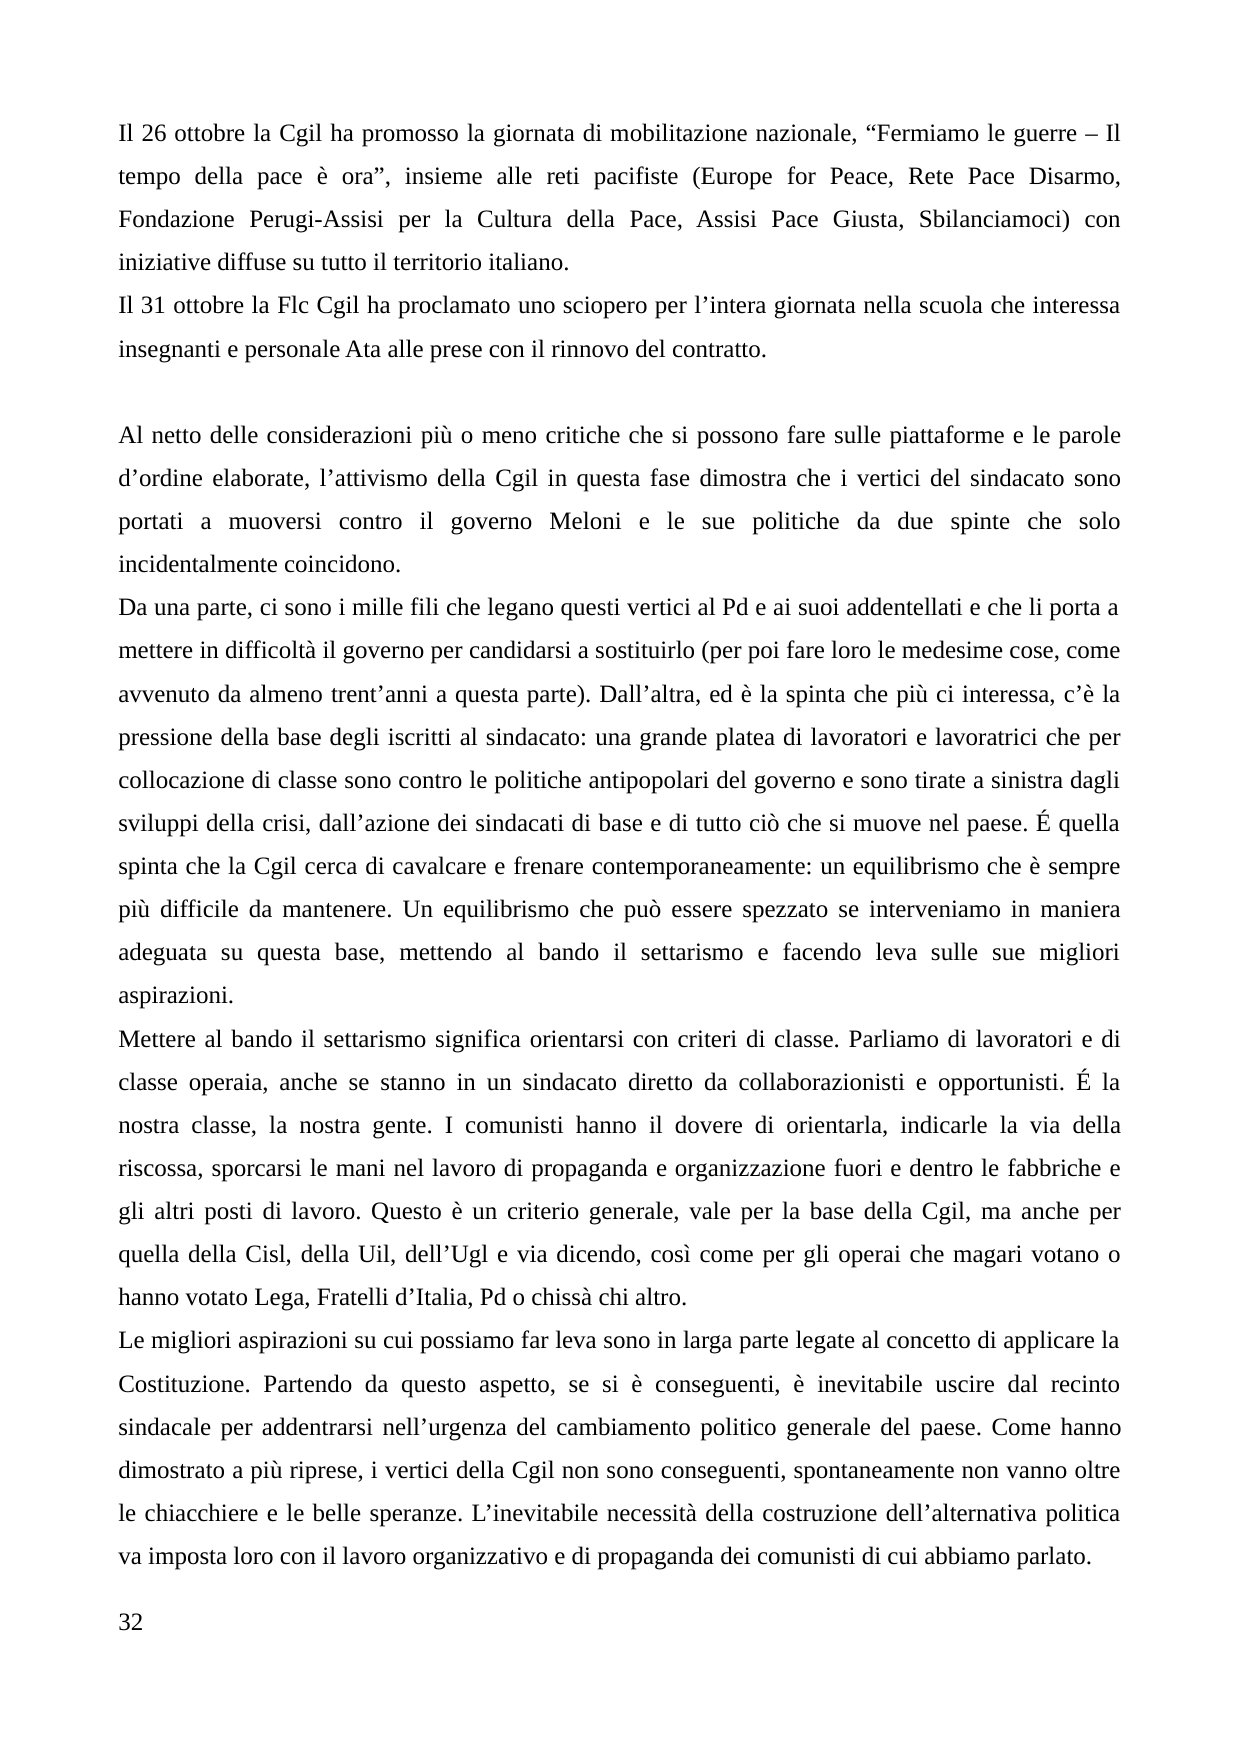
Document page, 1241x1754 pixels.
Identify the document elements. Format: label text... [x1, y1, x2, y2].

text Il 31 ottobre la Flc Cgil ha proclamato uno sciopero per l’intera giornata nella scuola che interessa insegnanti e personale Ata alle prese con il rinnovo del contratto. [118, 291, 1122, 362]
text Il 26 ottobre la Cgil ha promosso la giornata di mobilitazione nazionale, “Fermiamo le guerre – Il tempo della pace è ora”, insieme alle reti pacifiste (Europe for Peace, Rete Pace Disarmo, Fondazione Perugi-Assisi per la Cultura della Pace, Assisi Pace Giusta, Sbilanciamoci) con iniziative diffuse su tutto il territorio italiano. [118, 118, 1122, 276]
text Mettere al bando il settarismo significa orientarsi con criteri di classe. Parliamo di lavoratori e di classe operaia, anche se stanno in un sindacato diretto da collaborazionisti e opportunisti. É la nostra classe, la nostra gente. I comunisti hanno il dovere di orientarla, indicarle la via della riscossa, sporcarsi le mani nel lavoro di propaganda e organizzazione fuori e dentro le fabbriche e gli altri posti di lavoro. Questo è un criterio generale, vale per la base della Cgil, ma anche per quella della Cisl, della Uil, dell’Ugl e via dicendo, così come per gli operai che magari votano o hanno votato Lega, Fratelli d’Italia, Pd o chissà chi altro. [118, 1024, 1122, 1311]
text Al netto delle considerazioni più o meno critiche che si possono fare sulle piattaforme e le parole d’ordine elaborate, l’attivismo della Cgil in questa fase dimostra che i vertici del sindacato sono portati a muoversi contro il governo Meloni e le sue politiche da due spinte che solo incidentalmente coincidono. [118, 420, 1122, 578]
text Le migliori aspirazioni su cui possiamo far leva sono in larga parte legate al concetto di applicare la Costituzione. Partendo da questo aspetto, se si è conseguenti, è inevitabile uscire dal recinto sindacale per addentrarsi nell’urgenza del cambiamento politico generale del paese. Come hanno dimostrato a più riprese, i vertici della Cgil non sono conseguenti, spontaneamente non vanno oltre le chiacchiere e le belle speranze. L’inevitabile necessità della costruzione dell’alternativa politica va imposta loro con il lavoro organizzativo e di propaganda dei comunisti di cui abbiamo parlato. [118, 1326, 1122, 1570]
text Da una parte, ci sono i mille fili che legano questi vertici al Pd e ai suoi addentellati e che li porta a mettere in difficoltà il governo per candidarsi a sostituirlo (per poi fare loro le medesime cose, come avvenuto da almeno trent’anni a questa parte). Dall’altra, ed è la spinta che più ci interessa, c’è la pressione della base degli iscritti al sindacato: una grande platea di lavoratori e lavoratrici che per collocazione di classe sono contro le politiche antipopolari del governo e sono tirate a sinistra dagli sviluppi della crisi, dall’azione dei sindacati di base e di tutto ciò che si muove nel paese. É quella spinta che la Cgil cerca di cavalcare e frenare contemporaneamente: un equilibrismo che è sempre più difficile da mantenere. Un equilibrismo che può essere spezzato se interveniamo in maniera adeguata su questa base, mettendo al bando il settarismo e facendo leva sulle sue migliori aspirazioni. [118, 592, 1122, 1009]
